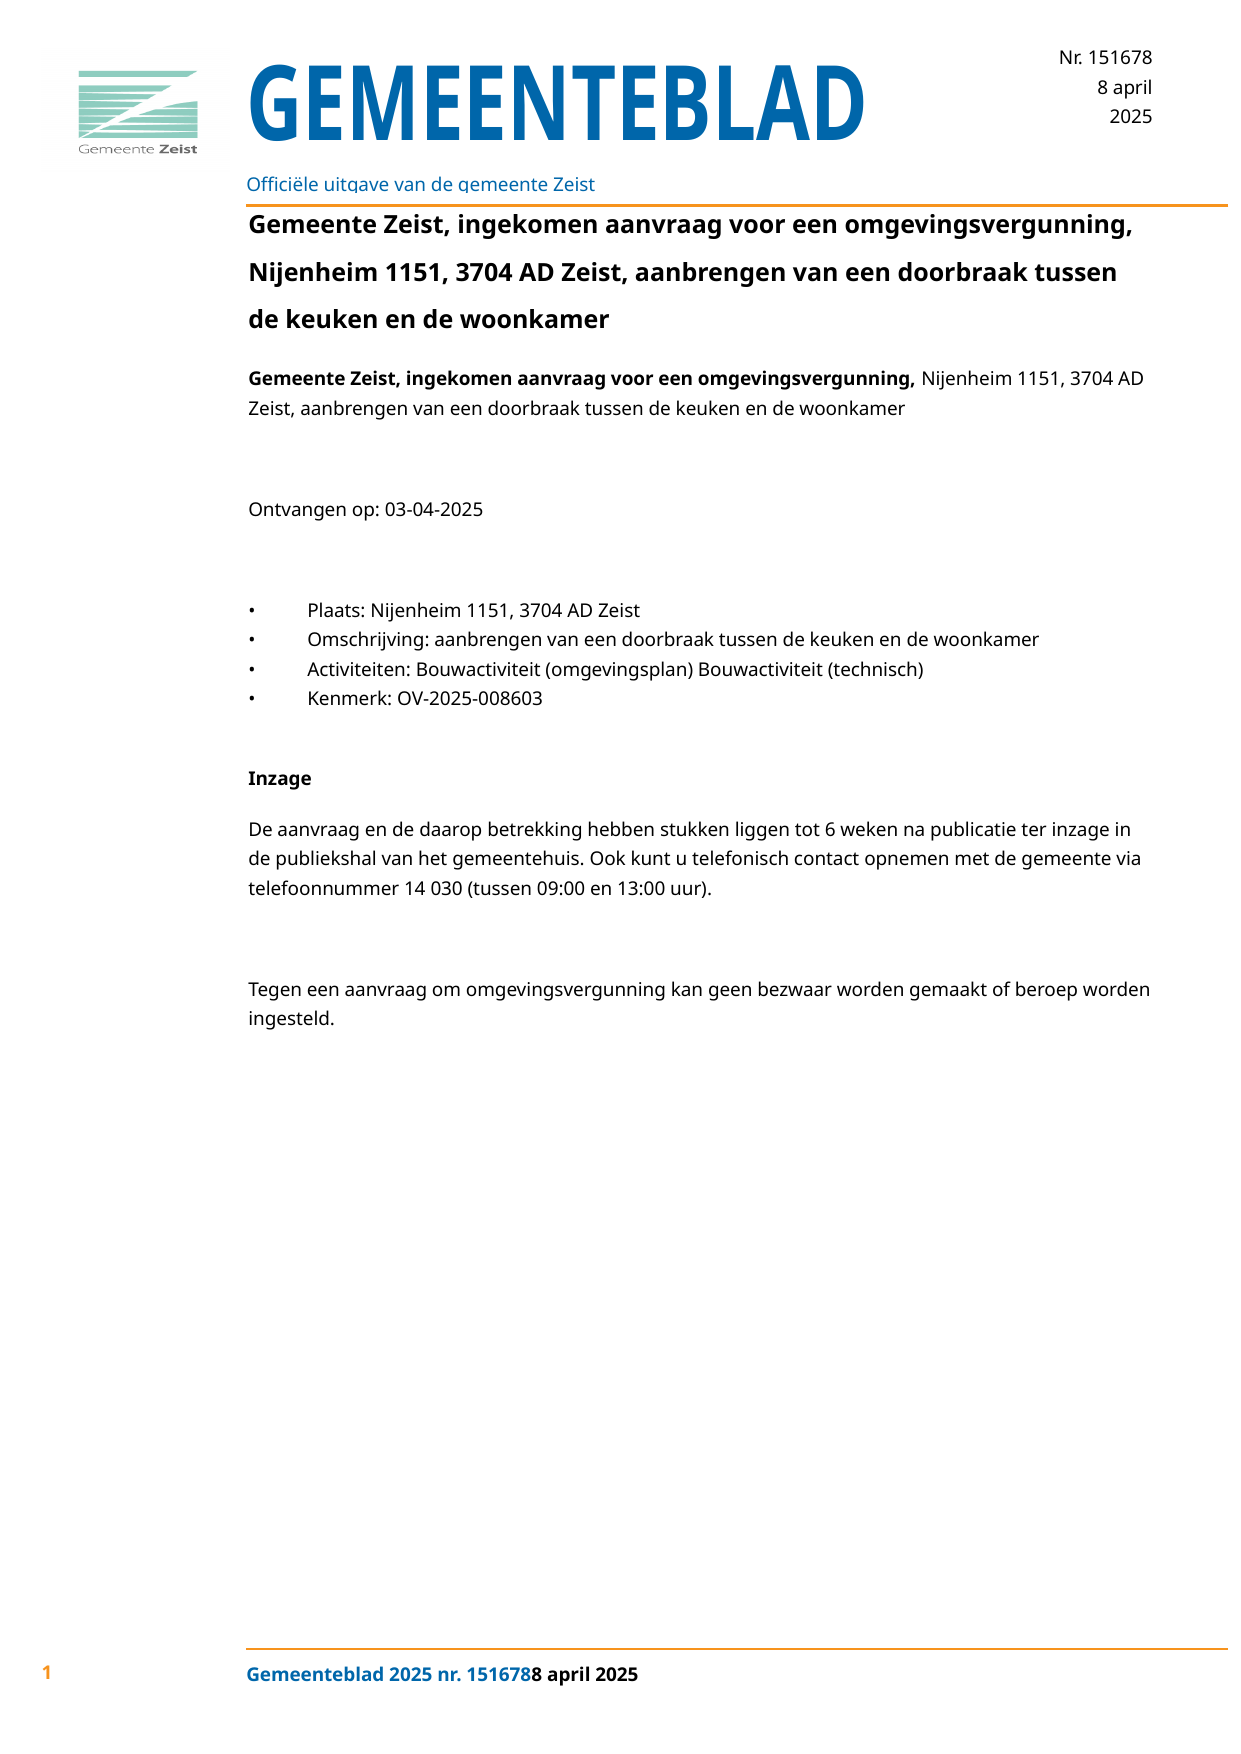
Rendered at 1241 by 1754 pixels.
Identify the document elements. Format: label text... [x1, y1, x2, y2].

text Tegen een aanvraag om omgevingsvergunning kan geen bezwaar worden gemaakt of beroep worden ingesteld. [248, 976, 1152, 1031]
list Plaats: Nijenheim 1151, 3704 AD Zeist [248, 597, 1152, 622]
list Activiteiten: Bouwactiviteit (omgevingsplan) Bouwactiviteit (technisch) [248, 656, 1152, 682]
list Omschrijving: aanbrengen van een doorbraak tussen de keuken en de woonkamer [248, 626, 1152, 652]
text Gemeente Zeist, ingekomen aanvraag voor een omgevingsvergunning, Nijenheim 1151, 3704 AD Zeist, aanbrengen van een doorbraak tussen de keuken en de woonkamer [248, 366, 1152, 421]
picture [41, 47, 231, 172]
list Kenmerk: OV-2025-008603 [248, 686, 1152, 711]
text Ontvangen op: 03-04-2025 [248, 496, 1152, 522]
text De aanvraag en de daarop betrekking hebben stukken liggen tot 6 weken na publicatie ter inzage in de publiekshal van het gemeentehuis. Ook kunt u telefonisch contact opnemen met de gemeente via telefoonnummer 14 030 (tussen 09:00 en 13:00 uur). [248, 816, 1152, 901]
text Gemeente Zeist, ingekomen aanvraag voor een omgevingsvergunning, Nijenheim 1151, 3704 AD Zeist, aanbrengen van een doorbraak tussen de keuken en de woonkamer [248, 207, 1152, 336]
text Inzage [248, 766, 1152, 791]
